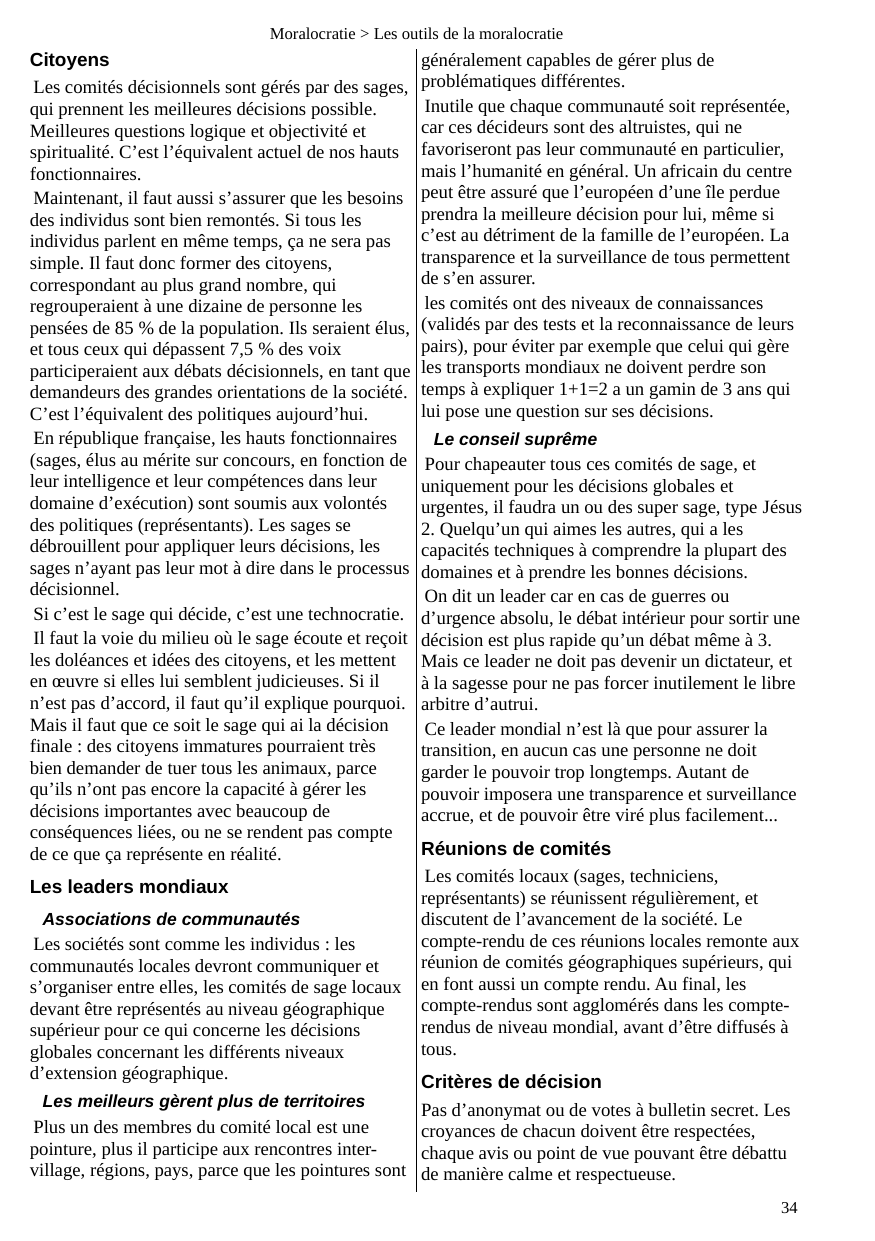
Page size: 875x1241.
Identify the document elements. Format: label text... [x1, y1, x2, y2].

text Inutile que chaque communauté soit représentée, car ces décideurs sont des altruistes, qui ne favoriseront pas leur communauté en particulier, mais l’humanité en général. Un africain du centre peut être assuré que l’européen d’une île perdue prendra la meilleure décision pour lui, même si c’est au détriment de la famille de l’européen. La transparence et la surveillance de tous permettent de s’en assurer. [421, 95, 803, 289]
text On dit un leader car en cas de guerres ou d’urgence absolu, le débat intérieur pour sortir une décision est plus rapide qu’un débat même à 3. Mais ce leader ne doit pas devenir un dictateur, et à la sagesse pour ne pas forcer inutilement le libre arbitre d’autrui. [421, 585, 803, 715]
subtitle Réunions de comités [421, 837, 803, 859]
text généralement capables de gérer plus de problématiques différentes. [421, 49, 803, 92]
text Pour chapeauter tous ces comités de sage, et uniquement pour les décisions globales et urgentes, il faudra un ou des super sage, type Jésus 2. Quelqu’un qui aimes les autres, qui a les capacités techniques à comprendre la plupart des domaines et à prendre les bonnes décisions. [421, 453, 803, 582]
subtitle Les leaders mondiaux [29, 876, 412, 898]
text les comités ont des niveaux de connaissances (validés par des tests et la reconnaissance de leurs pairs), pour éviter par exemple que celui qui gère les transports mondiaux ne doivent perdre son temps à expliquer 1+1=2 a un gamin de 3 ans qui lui pose une question sur ses décisions. [421, 292, 803, 421]
subtitle Critères de décision [421, 1071, 803, 1093]
text Les comités décisionnels sont gérés par des sages, qui prennent les meilleures décisions possible. Meilleures questions logique et objectivité et spiritualité. C’est l’équivalent actuel de nos hauts fonctionnaires. [29, 76, 412, 184]
text Ce leader mondial n’est là que pour assurer la transition, en aucun cas une personne ne doit garder le pouvoir trop longtemps. Autant de pouvoir imposera une transparence et surveillance accrue, et de pouvoir être viré plus facilement... [421, 718, 803, 826]
text Les sociétés sont comme les individus : les communautés locales devront communiquer et s’organiser entre elles, les comités de sage locaux devant être représentés au niveau géographique supérieur pour ce qui concerne les décisions globales concernant les différents niveaux d’extension géographique. [29, 933, 412, 1084]
subtitle Associations de communautés [42, 908, 412, 929]
subtitle Citoyens [29, 49, 412, 71]
text Il faut la voie du milieu où le sage écoute et reçoit les doléances et idées des citoyens, et les mettent en œuvre si elles lui semblent judicieuses. Si il n’est pas d’accord, il faut qu’il explique pourquoi. Mais il faut que ce soit le sage qui ai la décision finale : des citoyens immatures pourraient très bien demander de tuer tous les animaux, parce qu’ils n’ont pas encore la capacité à gérer les décisions importantes avec beaucoup de conséquences liées, ou ne se rendent pas compte de ce que ça représente en réalité. [29, 627, 412, 864]
subtitle Les meilleurs gèrent plus de territoires [42, 1091, 412, 1112]
subtitle Le conseil suprême [434, 429, 803, 449]
text Pas d’anonymat ou de votes à bulletin secret. Les croyances de chacun doivent être respectées, chaque avis ou point de vue pouvant être débattu de manière calme et respectueuse. [421, 1098, 803, 1185]
text Les comités locaux (sages, techniciens, représentants) se réunissent régulièrement, et discutent de l’avancement de la société. Le compte-rendu de ces réunions locales remonte aux réunion de comités géographiques supérieurs, qui en font aussi un compte rendu. Au final, les compte-rendus sont agglomérés dans les compte-rendus de niveau mondial, avant d’être diffusés à tous. [421, 865, 803, 1059]
text Maintenant, il faut aussi s’assurer que les besoins des individus sont bien remontés. Si tous les individus parlent en même temps, ça ne sera pas simple. Il faut donc former des citoyens, correspondant au plus grand nombre, qui regrouperaient à une dizaine de personne les pensées de 85 % de la population. Ils seraient élus, et tous ceux qui dépassent 7,5 % des voix participeraient aux débats décisionnels, en tant que demandeurs des grandes orientations de la société. C’est l’équivalent des politiques aujourd’hui. [29, 187, 412, 424]
text Si c’est le sage qui décide, c’est une technocratie. [29, 603, 412, 624]
text Plus un des membres du comité local est une pointure, plus il participe aux rencontres inter-village, régions, pays, parce que les pointures sont [29, 1116, 412, 1181]
text En république française, les hauts fonctionnaires (sages, élus au mérite sur concours, en fonction de leur intelligence et leur compétences dans leur domaine d’exécution) sont soumis aux volontés des politiques (représentants). Les sages se débrouillent pour appliquer leurs décisions, les sages n’ayant pas leur mot à dire dans le processus décisionnel. [29, 427, 412, 600]
